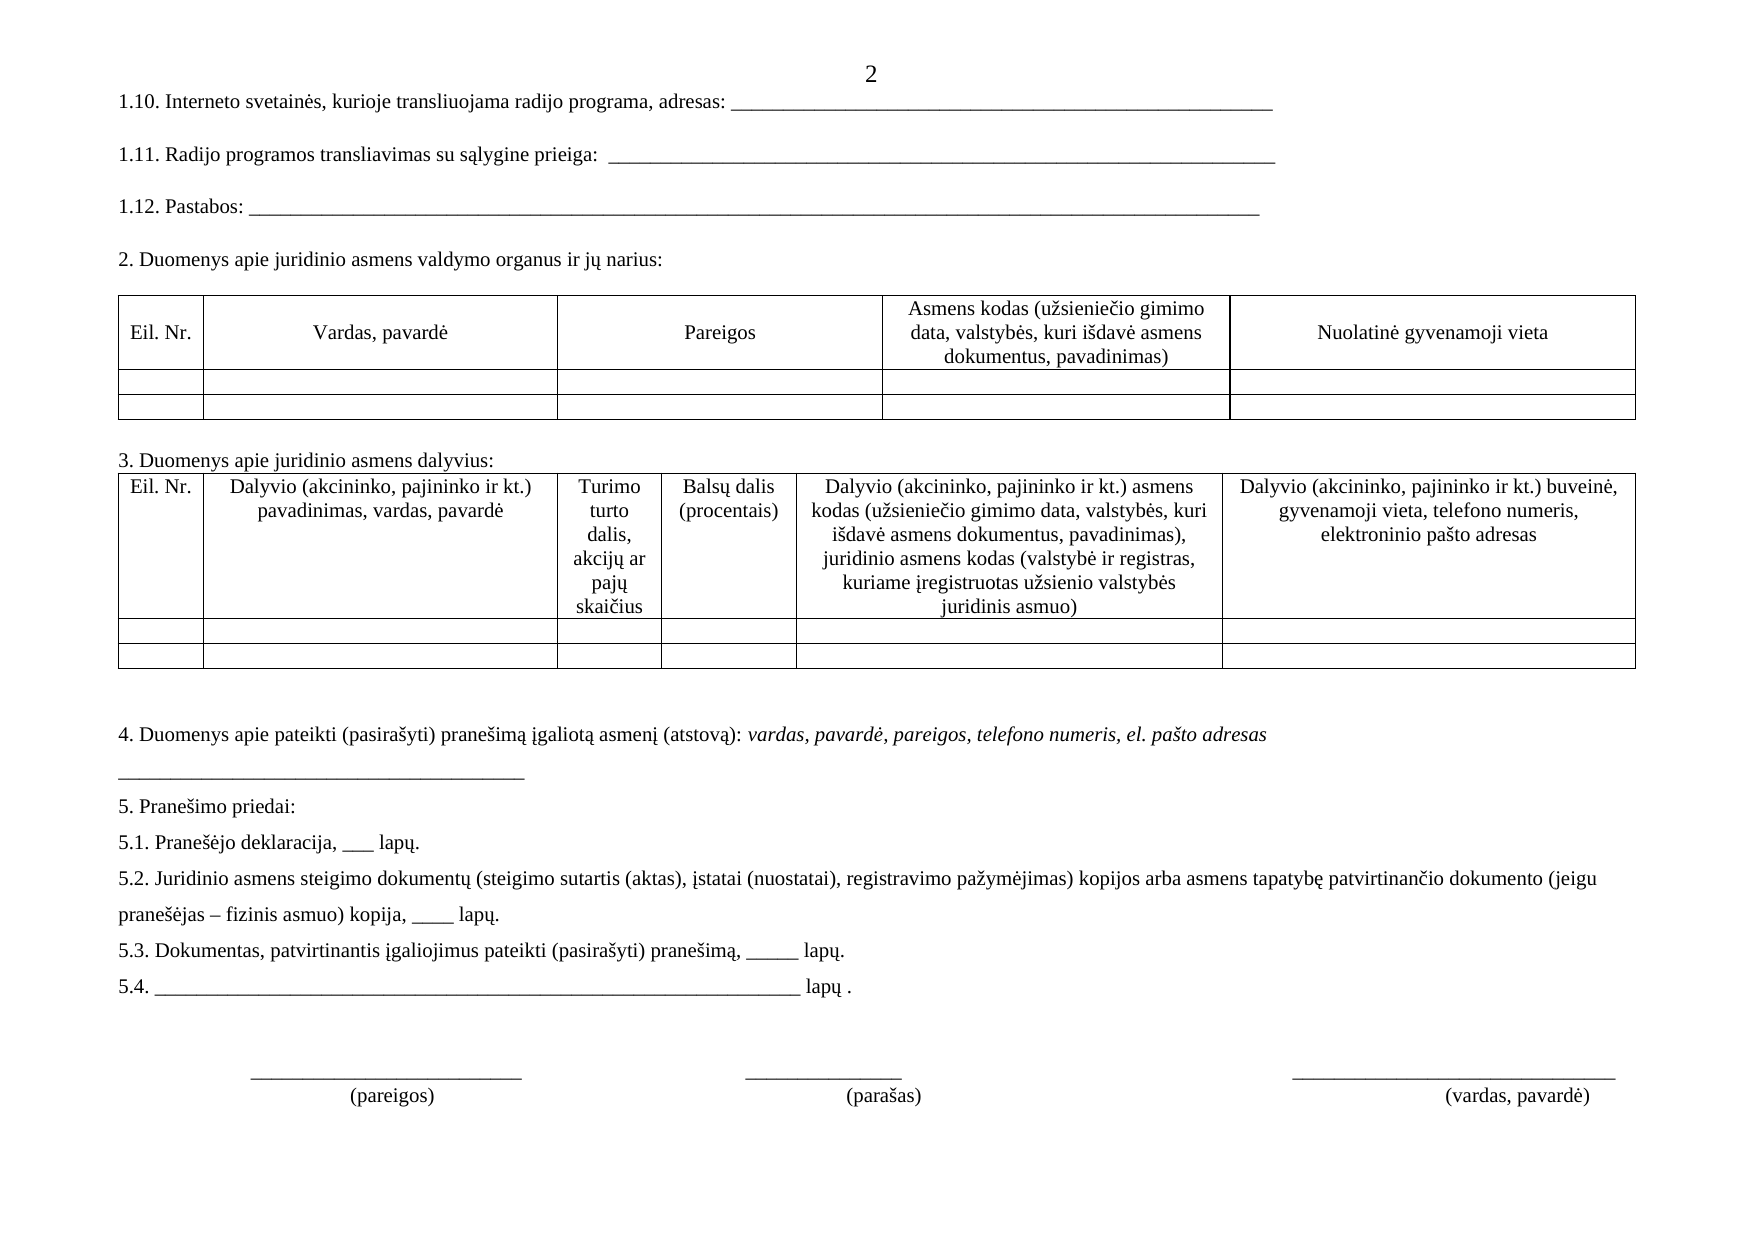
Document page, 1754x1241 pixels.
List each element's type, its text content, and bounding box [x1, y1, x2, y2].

table_cell [1231, 395, 1635, 419]
table_header Dalyvio (akcininko, pajininko ir kt.) asmens kodas (užsieniečio gimimo data, valstybės, kuri išdavė asmens dokumentus, pavadinimas), juridinio asmens kodas (valstybė ir registras, kuriame įregistruotas užsienio valstybės juridinis asmuo) [797, 474, 1222, 618]
table_cell [883, 395, 1229, 419]
table_header Eil. Nr. [119, 474, 203, 618]
table_cell [558, 395, 882, 419]
table_header Pareigos [558, 296, 882, 368]
table_header Asmens kodas (užsieniečio gimimo data, valstybės, kuri išdavė asmens dokumentus, pavadinimas) [883, 296, 1229, 368]
table_cell [204, 644, 557, 668]
table_cell [204, 395, 557, 419]
text 5.3. Dokumentas, patvirtinantis įgaliojimus pateikti (pasirašyti) pranešimą, _____ lapų. [118, 938, 1624, 962]
table_header Dalyvio (akcininko, pajininko ir kt.) pavadinimas, vardas, pavardė [204, 474, 557, 618]
table_cell [797, 619, 1222, 643]
text 1.11. Radijo programos transliavimas su sąlygine prieiga: ________________________________________________________________ [118, 141, 1624, 166]
text 3. Duomenys apie juridinio asmens dalyvius: [118, 448, 1624, 472]
table_header Balsų dalis (procentais) [662, 474, 796, 618]
table_cell [558, 644, 661, 668]
text 2. Duomenys apie juridinio asmens valdymo organus ir jų narius: [118, 247, 1624, 271]
table_cell [119, 619, 203, 643]
table_header Vardas, pavardė [204, 296, 557, 368]
table_cell [119, 395, 203, 419]
text 4. Duomenys apie pateikti (pasirašyti) pranešimą įgaliotą asmenį (atstovą): vardas, pavardė, pareigos, telefono numeris, el. pašto adresas _______________________________________ [118, 722, 1624, 782]
table_cell [1231, 370, 1635, 393]
table_cell [797, 644, 1222, 668]
table_cell [558, 370, 882, 393]
table_cell [1223, 644, 1635, 668]
table_cell [204, 619, 557, 643]
table_cell [119, 644, 203, 668]
text (pareigos) (parašas) (vardas, pavardė) [118, 1082, 1624, 1107]
table_header Dalyvio (akcininko, pajininko ir kt.) buveinė, gyvenamoji vieta, telefono numeris, elektroninio pašto adresas [1223, 474, 1635, 618]
table_header Eil. Nr. [119, 296, 203, 368]
text 1.12. Pastabos: _________________________________________________________________________________________________ [118, 194, 1624, 218]
text 5.2. Juridinio asmens steigimo dokumentų (steigimo sutartis (aktas), įstatai (nuostatai), registravimo pažymėjimas) kopijos arba asmens tapatybę patvirtinančio dokumento (jeigu pranešėjas – fizinis asmuo) kopija, ____ lapų. [118, 866, 1624, 926]
table_cell [662, 619, 796, 643]
table_header Turimo turto dalis, akcijų ar pajų skaičius [558, 474, 661, 618]
table_cell [558, 619, 661, 643]
text 5. Pranešimo priedai: [118, 794, 1624, 818]
table_cell [883, 370, 1229, 393]
text 5.1. Pranešėjo deklaracija, ___ lapų. [118, 830, 1624, 854]
table_cell [1223, 619, 1635, 643]
text 5.4. ______________________________________________________________ lapų . [118, 974, 1624, 998]
text __________________________ _______________ _______________________________ [118, 1058, 1624, 1082]
table_cell [204, 370, 557, 393]
table_cell [662, 644, 796, 668]
table_cell [119, 370, 203, 393]
table_header Nuolatinė gyvenamoji vieta [1231, 296, 1635, 368]
text 1.10. Interneto svetainės, kurioje transliuojama radijo programa, adresas: ____________________________________________________ [118, 89, 1624, 113]
